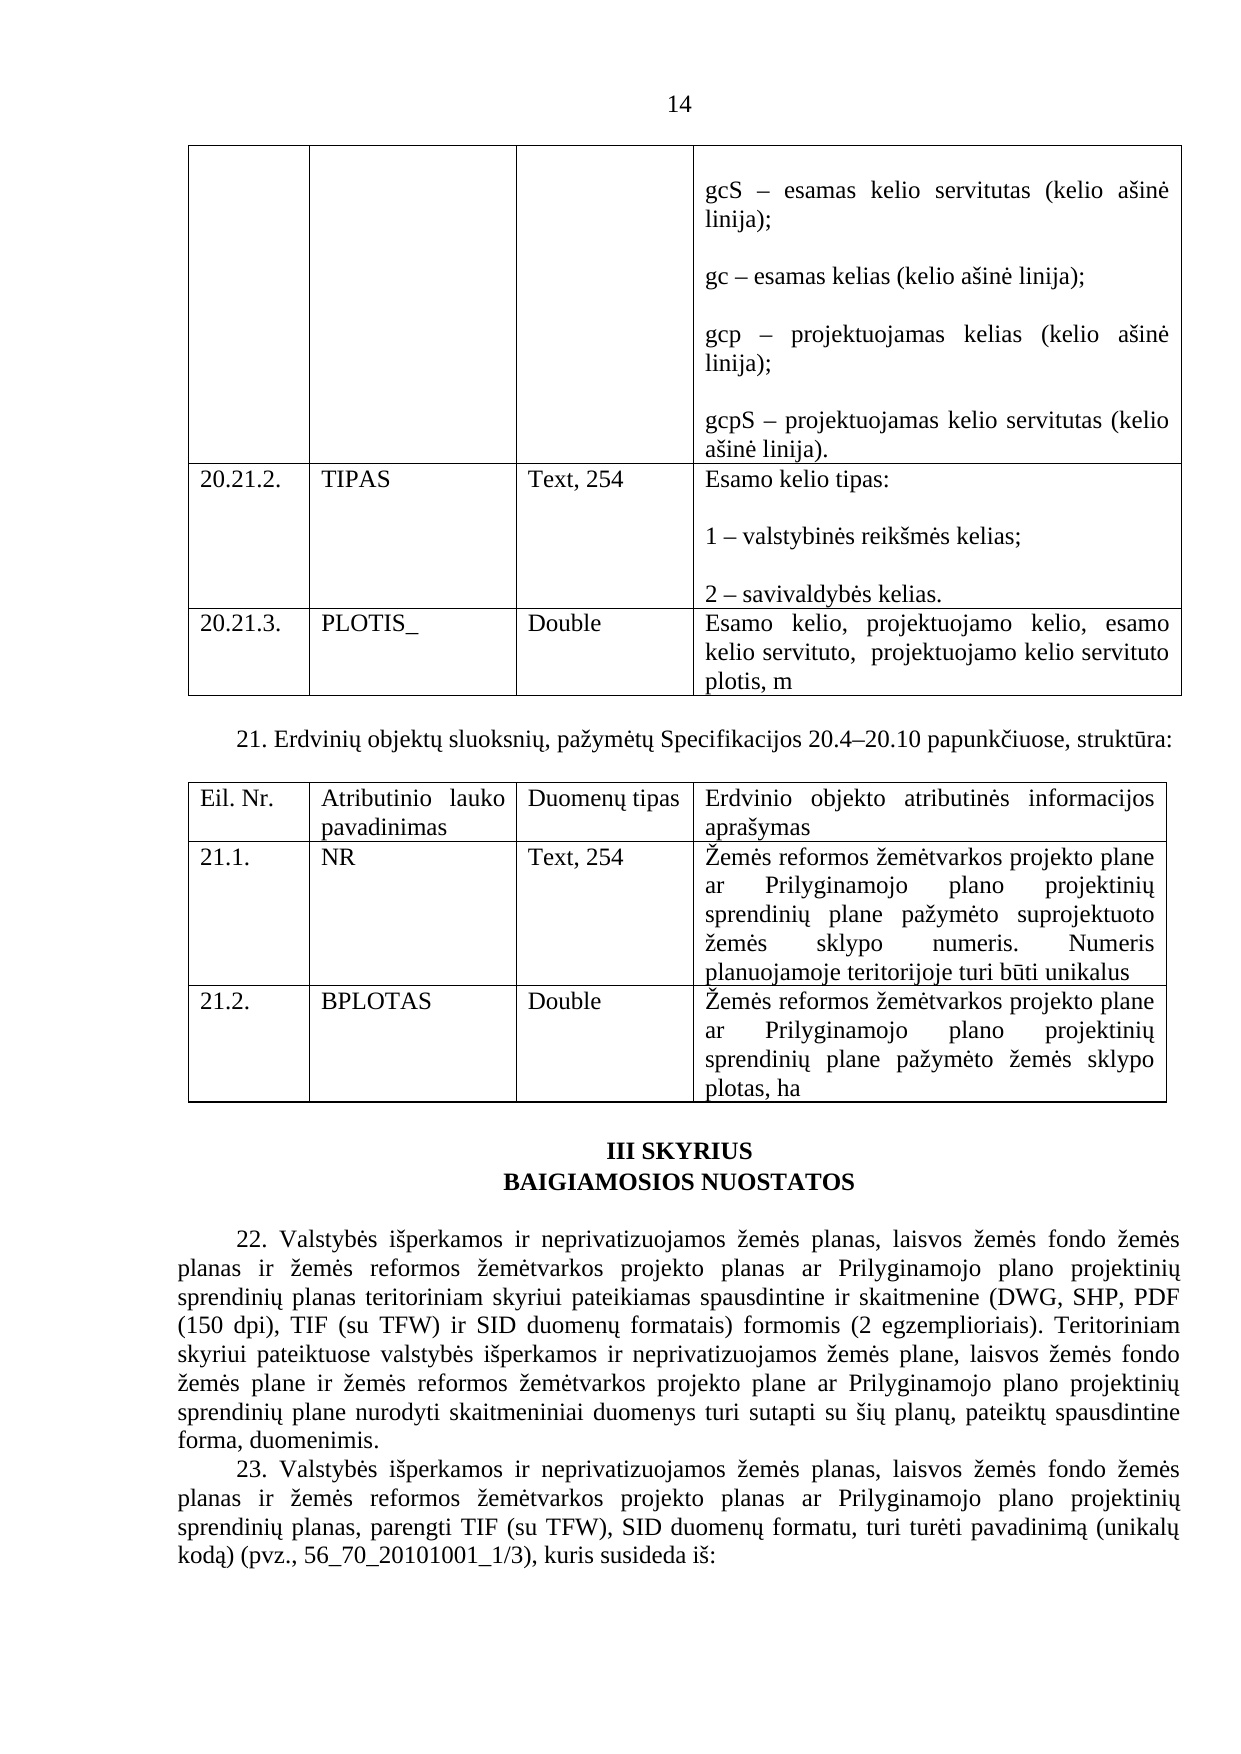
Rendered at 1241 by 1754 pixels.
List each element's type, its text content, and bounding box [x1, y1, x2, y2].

table_cell Double [517, 986, 693, 1101]
text BAIGIAMOSIOS NUOSTATOS [177, 1167, 1181, 1195]
table_header Erdvinio objekto atributinės informacijos aprašymas [694, 783, 1166, 841]
table_cell Text, 254 [517, 842, 693, 985]
table_header Atributinio lauko pavadinimas [310, 783, 516, 841]
text III SKYRIUS [177, 1131, 1181, 1167]
table_cell 21.1. [189, 842, 309, 985]
table_cell Žemės reformos žemėtvarkos projekto plane ar Prilyginamojo plano projektinių sprendinių plane pažymėto suprojektuoto žemės sklypo numeris. Numeris planuojamoje teritorijoje turi būti unikalus [694, 842, 1166, 985]
table_cell Text, 254 [517, 464, 693, 607]
table_cell [310, 146, 516, 463]
table_cell [517, 146, 693, 463]
table_cell Esamo kelio, projektuojamo kelio, esamo kelio servituto, projektuojamo kelio servituto plotis, m [694, 609, 1181, 695]
table_cell TIPAS [310, 464, 516, 607]
table_cell BPLOTAS [310, 986, 516, 1101]
table_header Duomenų tipas [517, 783, 693, 841]
text 22. Valstybės išperkamos ir neprivatizuojamos žemės planas, laisvos žemės fondo žemės planas ir žemės reformos žemėtvarkos projekto planas ar Prilyginamojo plano projektinių sprendinių planas teritoriniam skyriui pateikiamas spausdintine ir skaitmenine (DWG, SHP, PDF (150 dpi), TIF (su TFW) ir SID duomenų formatais) formomis (2 egzemplioriais). Teritoriniam skyriui pateiktuose valstybės išperkamos ir neprivatizuojamos žemės plane, laisvos žemės fondo žemės plane ir žemės reformos žemėtvarkos projekto plane ar Prilyginamojo plano projektinių sprendinių plane nurodyti skaitmeniniai duomenys turi sutapti su šių planų, pateiktų spausdintine forma, duomenimis. [177, 1224, 1181, 1454]
text 21. Erdvinių objektų sluoksnių, pažymėtų Specifikacijos 20.4–20.10 papunkčiuose, struktūra: [177, 724, 1181, 753]
table_cell [189, 146, 309, 463]
table_cell 20.21.2. [189, 464, 309, 607]
table_cell Esamo kelio tipas: 1 – valstybinės reikšmės kelias; 2 – savivaldybės kelias. [694, 464, 1181, 607]
table_cell 21.2. [189, 986, 309, 1101]
table_cell NR [310, 842, 516, 985]
table_cell PLOTIS_ [310, 609, 516, 695]
table_cell gcS – esamas kelio servitutas (kelio ašinė linija); gc – esamas kelias (kelio ašinė linija); gcp – projektuojamas kelias (kelio ašinė linija); gcpS – projektuojamas kelio servitutas (kelio ašinė linija). [694, 146, 1181, 463]
table_cell Žemės reformos žemėtvarkos projekto plane ar Prilyginamojo plano projektinių sprendinių plane pažymėto žemės sklypo plotas, ha [694, 986, 1166, 1101]
table_cell 20.21.3. [189, 609, 309, 695]
table_cell Double [517, 609, 693, 695]
table_header Eil. Nr. [189, 783, 309, 841]
text 23. Valstybės išperkamos ir neprivatizuojamos žemės planas, laisvos žemės fondo žemės planas ir žemės reformos žemėtvarkos projekto planas ar Prilyginamojo plano projektinių sprendinių planas, parengti TIF (su TFW), SID duomenų formatu, turi turėti pavadinimą (unikalų kodą) (pvz., 56_70_20101001_1/3), kuris susideda iš: [177, 1454, 1181, 1569]
